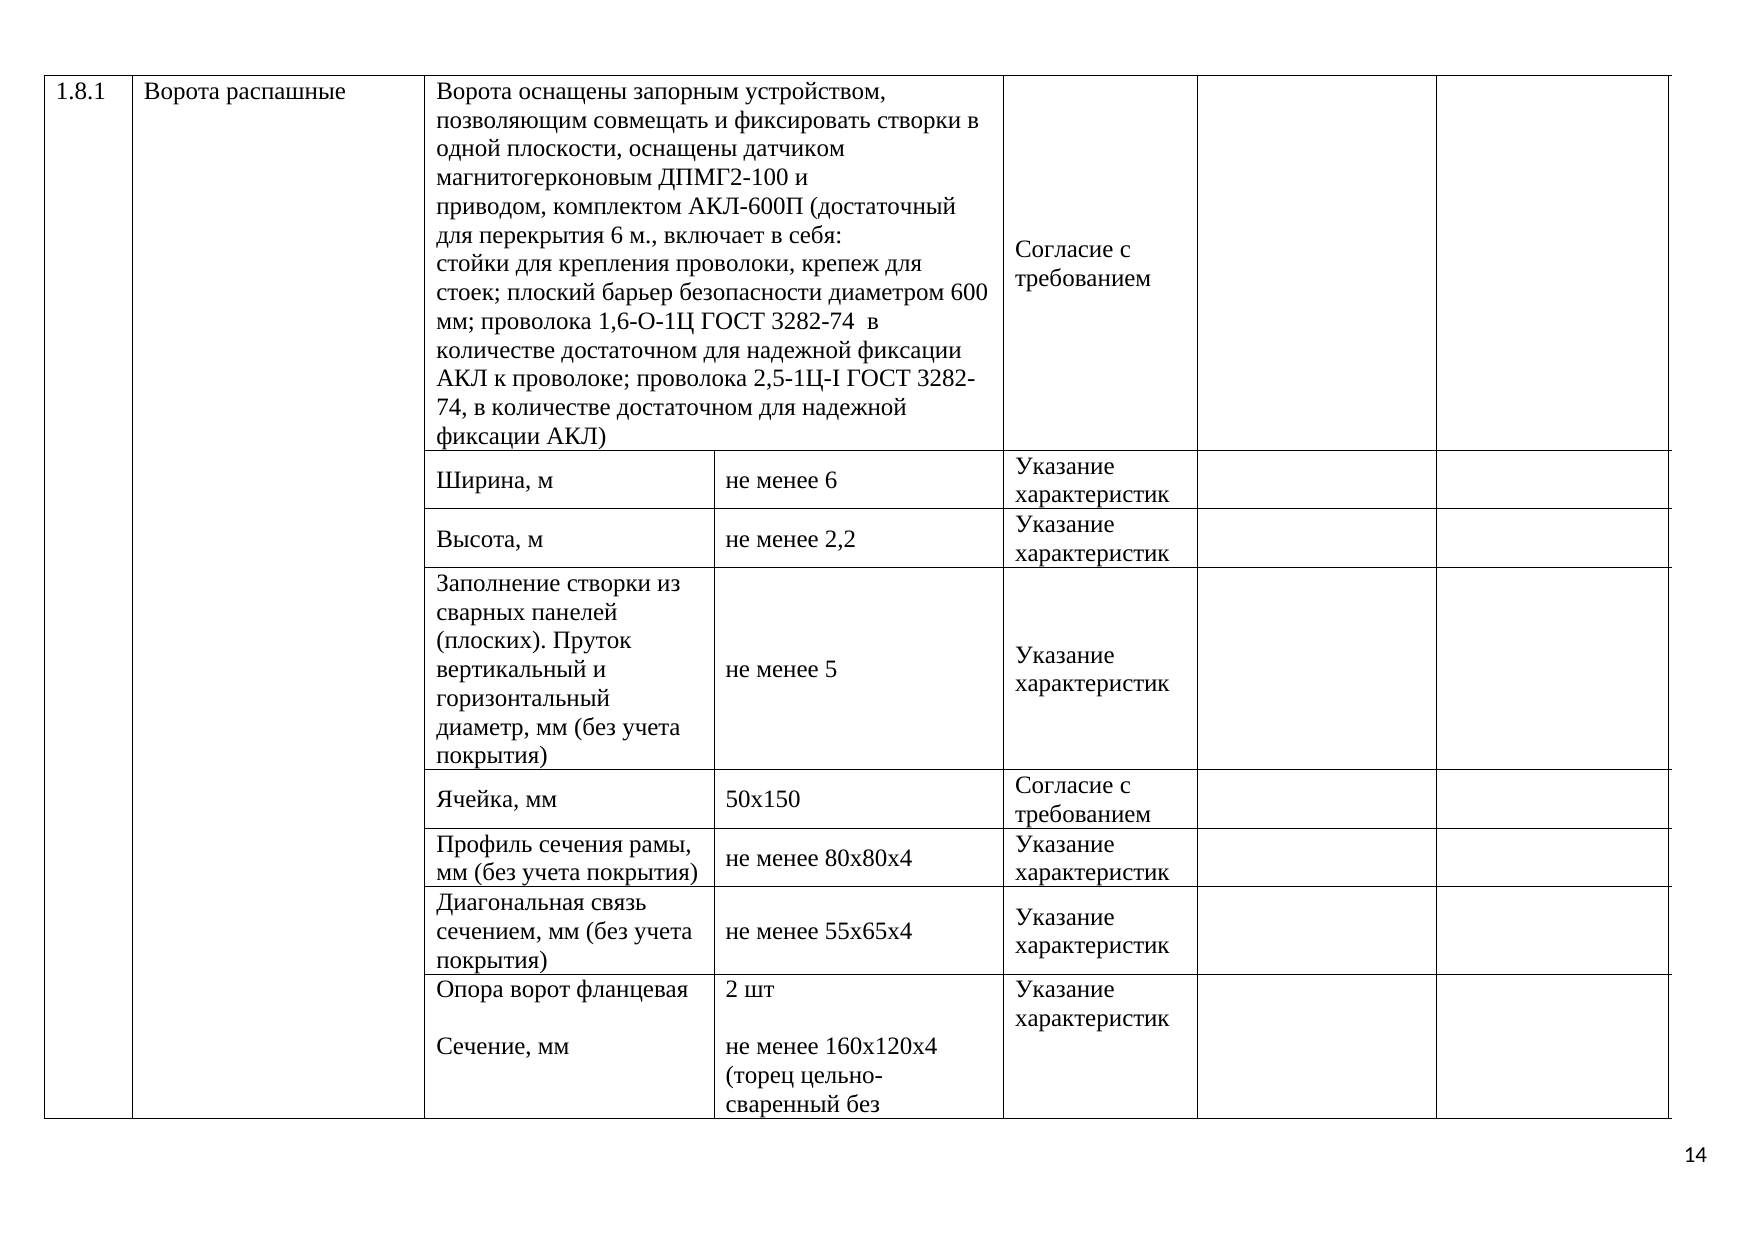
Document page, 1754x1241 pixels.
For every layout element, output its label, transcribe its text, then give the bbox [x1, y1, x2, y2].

table_cell Согласие с требованием [1004, 76, 1197, 450]
table_cell не менее 5 [715, 568, 1003, 769]
table_cell Ворота распашные [133, 76, 424, 1118]
table_cell не менее 6 [715, 451, 1003, 508]
table_cell [1437, 451, 1668, 508]
table_cell [1437, 770, 1668, 828]
table_cell [1437, 509, 1668, 567]
table_cell 2 шт не менее 160х120х4 (торец цельно-сваренный без [715, 975, 1003, 1118]
table_cell [1198, 509, 1436, 567]
table_cell Ширина, м [425, 451, 714, 508]
table_cell Указание характеристик [1004, 829, 1197, 886]
table_cell [1437, 76, 1668, 450]
table_cell не менее 55х65х4 [715, 887, 1003, 973]
table_cell не менее 2,2 [715, 509, 1003, 567]
table_cell Согласие с требованием [1004, 770, 1197, 828]
table_cell [1437, 975, 1668, 1118]
table_cell Опора ворот фланцевая Сечение, мм [425, 975, 714, 1118]
table_cell Профиль сечения рамы, мм (без учета покрытия) [425, 829, 714, 886]
table_cell [1437, 829, 1668, 886]
table_cell Высота, м [425, 509, 714, 567]
table_cell [1198, 770, 1436, 828]
table_cell Указание характеристик [1004, 568, 1197, 769]
table_cell Заполнение створки из сварных панелей (плоских). Пруток вертикальный и горизонтальный диаметр, мм (без учета покрытия) [425, 568, 714, 769]
table_cell [1437, 568, 1668, 769]
table_cell [1198, 451, 1436, 508]
table_cell [1198, 76, 1436, 450]
table_cell Указание характеристик [1004, 451, 1197, 508]
table_cell Диагональная связь сечением, мм (без учета покрытия) [425, 887, 714, 973]
table_cell Указание характеристик [1004, 509, 1197, 567]
table_cell Указание характеристик [1004, 887, 1197, 973]
table_cell [1198, 829, 1436, 886]
table_cell 1.8.1 [45, 76, 132, 1118]
table_cell 50х150 [715, 770, 1003, 828]
table_cell [1198, 975, 1436, 1118]
table_cell Ворота оснащены запорным устройством, позволяющим совмещать и фиксировать створки в одной плоскости, оснащены датчиком магнитогерконовым ДПМГ2-100 и приводом, комплектом АКЛ-600П (достаточный для перекрытия 6 м., включает в себя: стойки для крепления проволоки, крепеж для стоек; плоский барьер безопасности диаметром 600 мм; проволока 1,6-О-1Ц ГОСТ 3282-74 в количестве достаточном для надежной фиксации АКЛ к проволоке; проволока 2,5-1Ц-I ГОСТ 3282-74, в количестве достаточном для надежной фиксации АКЛ) [425, 76, 1003, 450]
table_cell Ячейка, мм [425, 770, 714, 828]
table_cell [1437, 887, 1668, 973]
table_cell [1198, 568, 1436, 769]
table_cell не менее 80х80х4 [715, 829, 1003, 886]
table_cell Указание характеристик [1004, 975, 1197, 1118]
table_cell [1198, 887, 1436, 973]
